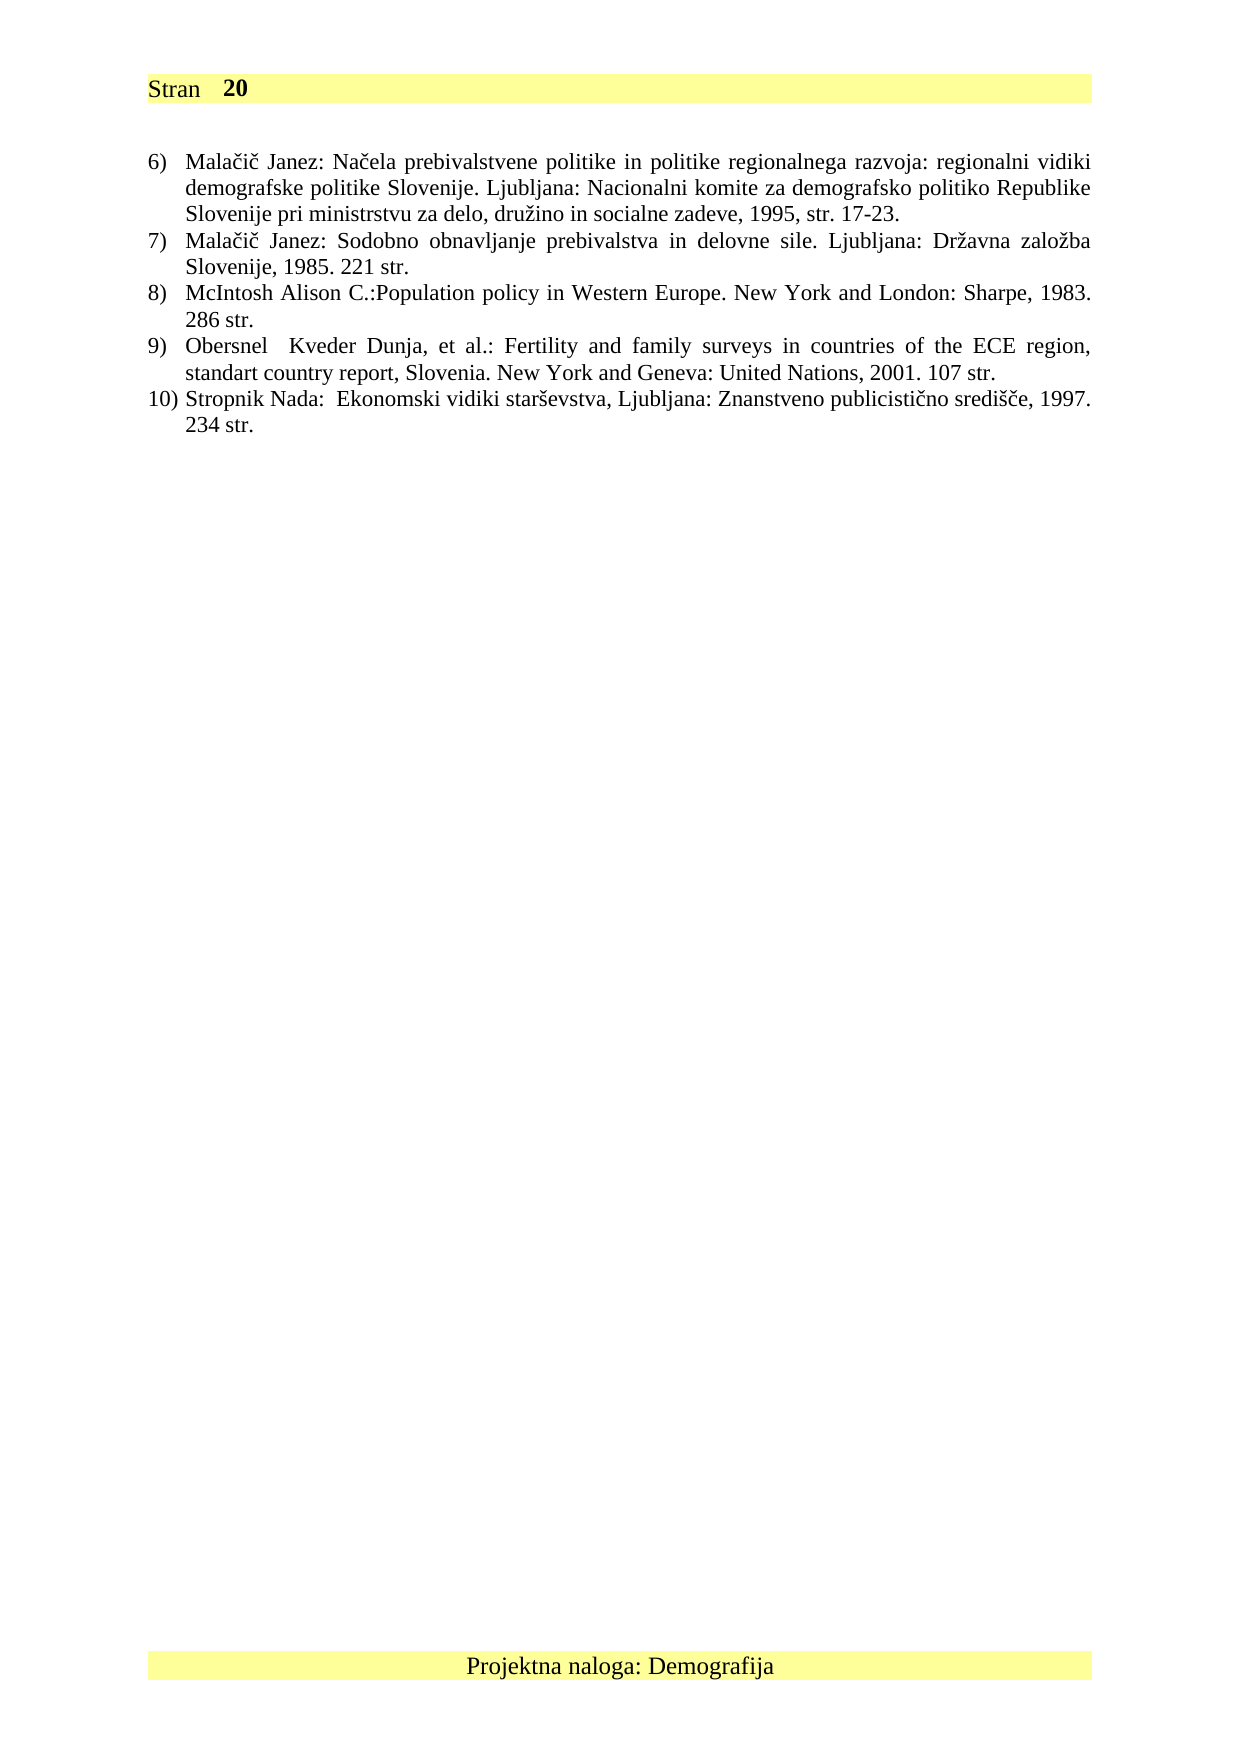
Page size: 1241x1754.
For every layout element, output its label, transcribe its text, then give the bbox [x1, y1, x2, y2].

list Malačič Janez: Načela prebivalstvene politike in politike regionalnega razvoja: regionalni vidiki demografske politike Slovenije. Ljubljana: Nacionalni komite za demografsko politiko Republike Slovenije pri ministrstvu za delo, družino in socialne zadeve, 1995, str. 17-23. [148, 148, 1092, 227]
list McIntosh Alison C.:Population policy in Western Europe. New York and London: Sharpe, 1983. 286 str. [148, 279, 1092, 332]
list Malačič Janez: Sodobno obnavljanje prebivalstva in delovne sile. Ljubljana: Državna založba Slovenije, 1985. 221 str. [148, 227, 1092, 279]
list Obersnel Kveder Dunja, et al.: Fertility and family surveys in countries of the ECE region, standart country report, Slovenia. New York and Geneva: United Nations, 2001. 107 str. [148, 332, 1092, 385]
list Stropnik Nada: Ekonomski vidiki starševstva, Ljubljana: Znanstveno publicistično središče, 1997. 234 str. [148, 385, 1092, 438]
